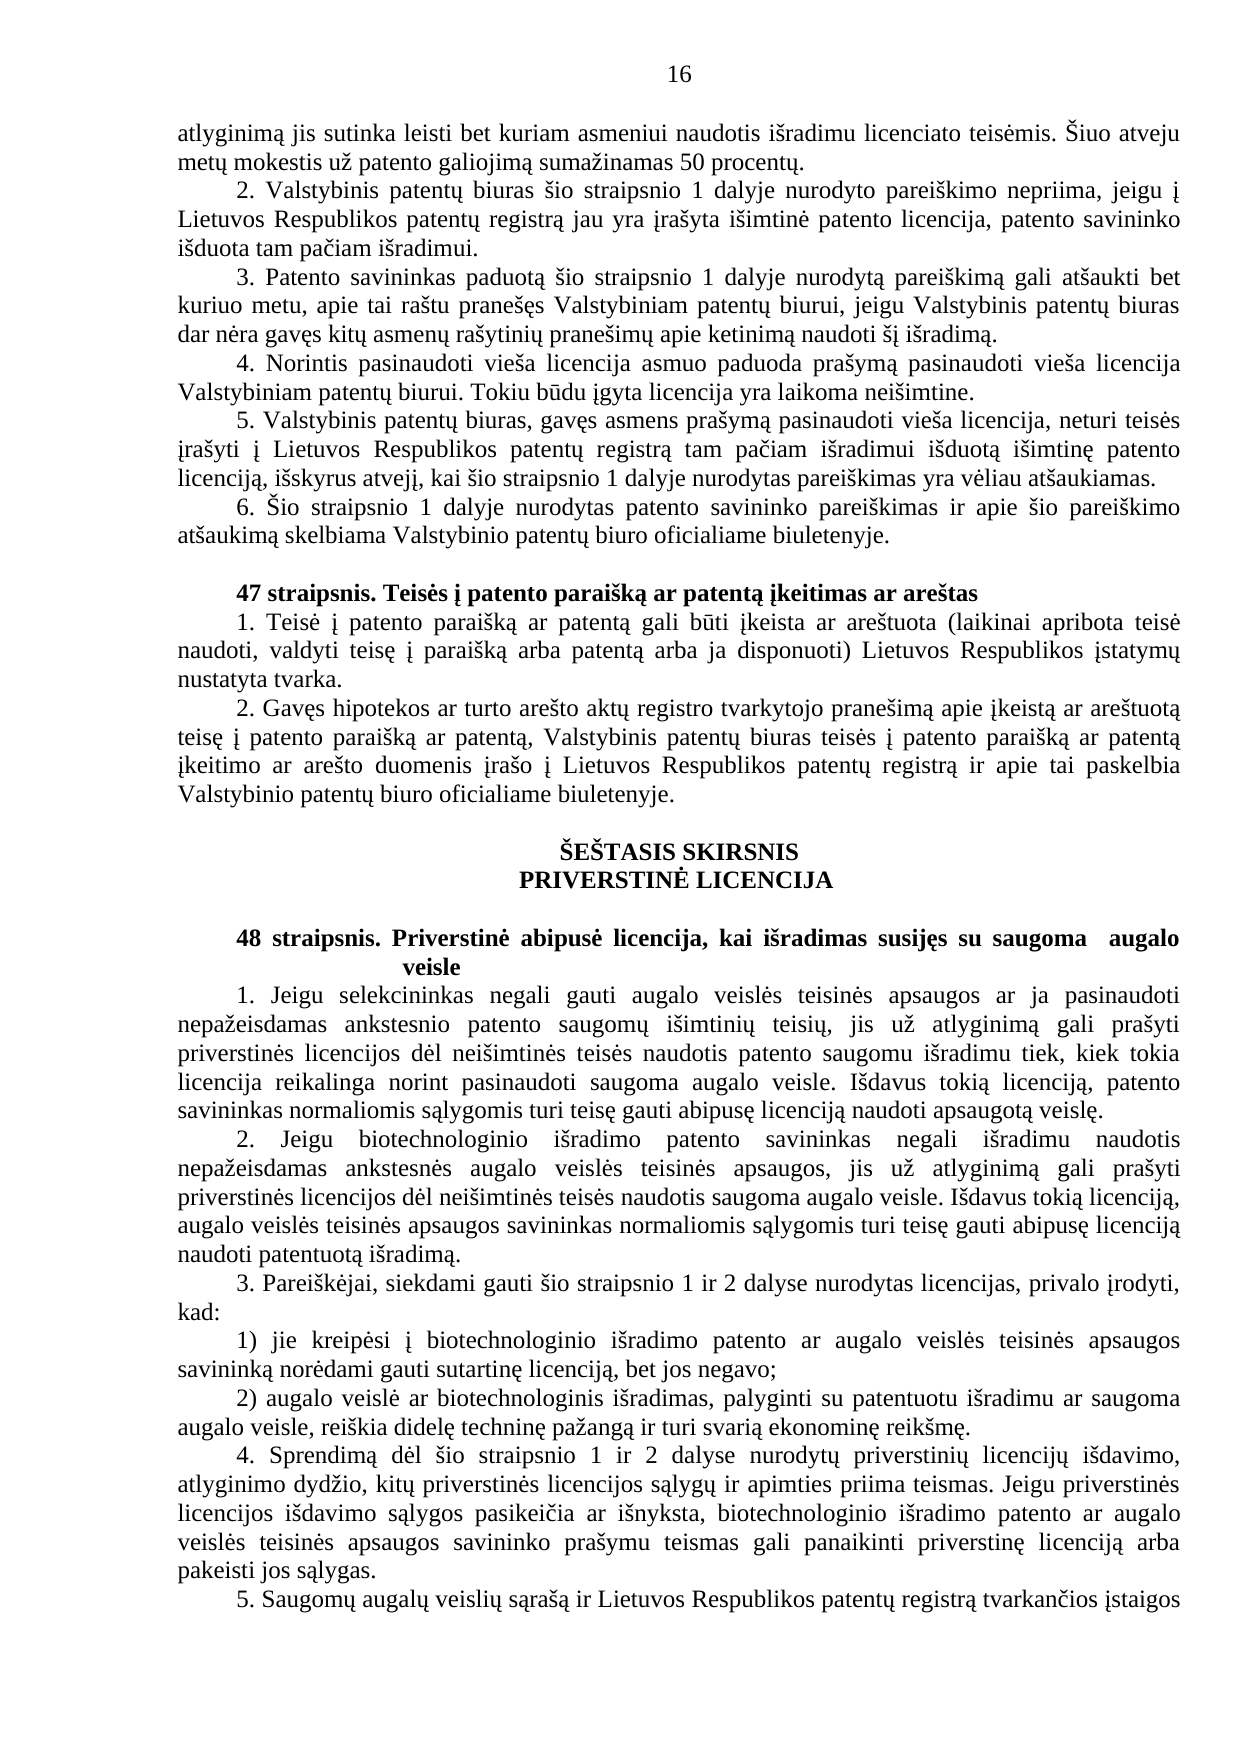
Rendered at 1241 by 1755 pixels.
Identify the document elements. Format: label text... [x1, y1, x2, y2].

text ŠEŠTASIS SKIRSNIS [177, 837, 1181, 866]
text 1. Jeigu selekcininkas negali gauti augalo veislės teisinės apsaugos ar ja pasinaudoti nepažeisdamas ankstesnio patento saugomų išimtinių teisių, jis už atlyginimą gali prašyti priverstinės licencijos dėl neišimtinės teisės naudotis patento saugomu išradimu tiek, kiek tokia licencija reikalinga norint pasinaudoti saugoma augalo veisle. Išdavus tokią licenciją, patento savininkas normaliomis sąlygomis turi teisę gauti abipusę licenciją naudoti apsaugotą veislę. [177, 981, 1181, 1124]
text 2) augalo veislė ar biotechnologinis išradimas, palyginti su patentuotu išradimu ar saugoma augalo veisle, reiškia didelę techninę pažangą ir turi svarią ekonominę reikšmę. [177, 1383, 1181, 1441]
text 2. Valstybinis patentų biuras šio straipsnio 1 dalyje nurodyto pareiškimo nepriima, jeigu į Lietuvos Respublikos patentų registrą jau yra įrašyta išimtinė patento licencija, patento savininko išduota tam pačiam išradimui. [177, 176, 1181, 262]
text 47 straipsnis. Teisės į patento paraišką ar patentą įkeitimas ar areštas [177, 578, 1181, 607]
text 1) jie kreipėsi į biotechnologinio išradimo patento ar augalo veislės teisinės apsaugos savininką norėdami gauti sutartinę licenciją, bet jos negavo; [177, 1326, 1181, 1383]
text 4. Sprendimą dėl šio straipsnio 1 ir 2 dalyse nurodytų priverstinių licencijų išdavimo, atlyginimo dydžio, kitų priverstinės licencijos sąlygų ir apimties priima teismas. Jeigu priverstinės licencijos išdavimo sąlygos pasikeičia ar išnyksta, biotechnologinio išradimo patento ar augalo veislės teisinės apsaugos savininko prašymu teismas gali panaikinti priverstinę licenciją arba pakeisti jos sąlygas. [177, 1441, 1181, 1584]
text 3. Patento savininkas paduotą šio straipsnio 1 dalyje nurodytą pareiškimą gali atšaukti bet kuriuo metu, apie tai raštu pranešęs Valstybiniam patentų biurui, jeigu Valstybinis patentų biuras dar nėra gavęs kitų asmenų rašytinių pranešimų apie ketinimą naudoti šį išradimą. [177, 262, 1181, 348]
text PRIVERSTINĖ LICENCIJA [177, 866, 1181, 894]
text 2. Jeigu biotechnologinio išradimo patento savininkas negali išradimu naudotis nepažeisdamas ankstesnės augalo veislės teisinės apsaugos, jis už atlyginimą gali prašyti priverstinės licencijos dėl neišimtinės teisės naudotis saugoma augalo veisle. Išdavus tokią licenciją, augalo veislės teisinės apsaugos savininkas normaliomis sąlygomis turi teisę gauti abipusę licenciją naudoti patentuotą išradimą. [177, 1124, 1181, 1268]
text 5. Valstybinis patentų biuras, gavęs asmens prašymą pasinaudoti vieša licencija, neturi teisės įrašyti į Lietuvos Respublikos patentų registrą tam pačiam išradimui išduotą išimtinę patento licenciją, išskyrus atvejį, kai šio straipsnio 1 dalyje nurodytas pareiškimas yra vėliau atšaukiamas. [177, 406, 1181, 492]
text atlyginimą jis sutinka leisti bet kuriam asmeniui naudotis išradimu licenciato teisėmis. Šiuo atveju metų mokestis už patento galiojimą sumažinamas 50 procentų. [177, 118, 1181, 176]
text 3. Pareiškėjai, siekdami gauti šio straipsnio 1 ir 2 dalyse nurodytas licencijas, privalo įrodyti, kad: [177, 1268, 1181, 1326]
text 2. Gavęs hipotekos ar turto arešto aktų registro tvarkytojo pranešimą apie įkeistą ar areštuotą teisę į patento paraišką ar patentą, Valstybinis patentų biuras teisės į patento paraišką ar patentą įkeitimo ar arešto duomenis įrašo į Lietuvos Respublikos patentų registrą ir apie tai paskelbia Valstybinio patentų biuro oficialiame biuletenyje. [177, 693, 1181, 808]
text 6. Šio straipsnio 1 dalyje nurodytas patento savininko pareiškimas ir apie šio pareiškimo atšaukimą skelbiama Valstybinio patentų biuro oficialiame biuletenyje. [177, 492, 1181, 549]
text 5. Saugomų augalų veislių sąrašą ir Lietuvos Respublikos patentų registrą tvarkančios įstaigos [177, 1584, 1181, 1613]
text 1. Teisė į patento paraišką ar patentą gali būti įkeista ar areštuota (laikinai apribota teisė naudoti, valdyti teisę į paraišką arba patentą arba ja disponuoti) Lietuvos Respublikos įstatymų nustatyta tvarka. [177, 607, 1181, 693]
text 4. Norintis pasinaudoti vieša licencija asmuo paduoda prašymą pasinaudoti vieša licencija Valstybiniam patentų biurui. Tokiu būdu įgyta licencija yra laikoma neišimtine. [177, 348, 1181, 406]
text 48 straipsnis. Priverstinė abipusė licencija, kai išradimas susijęs su saugoma augalo veisle [236, 923, 1181, 981]
